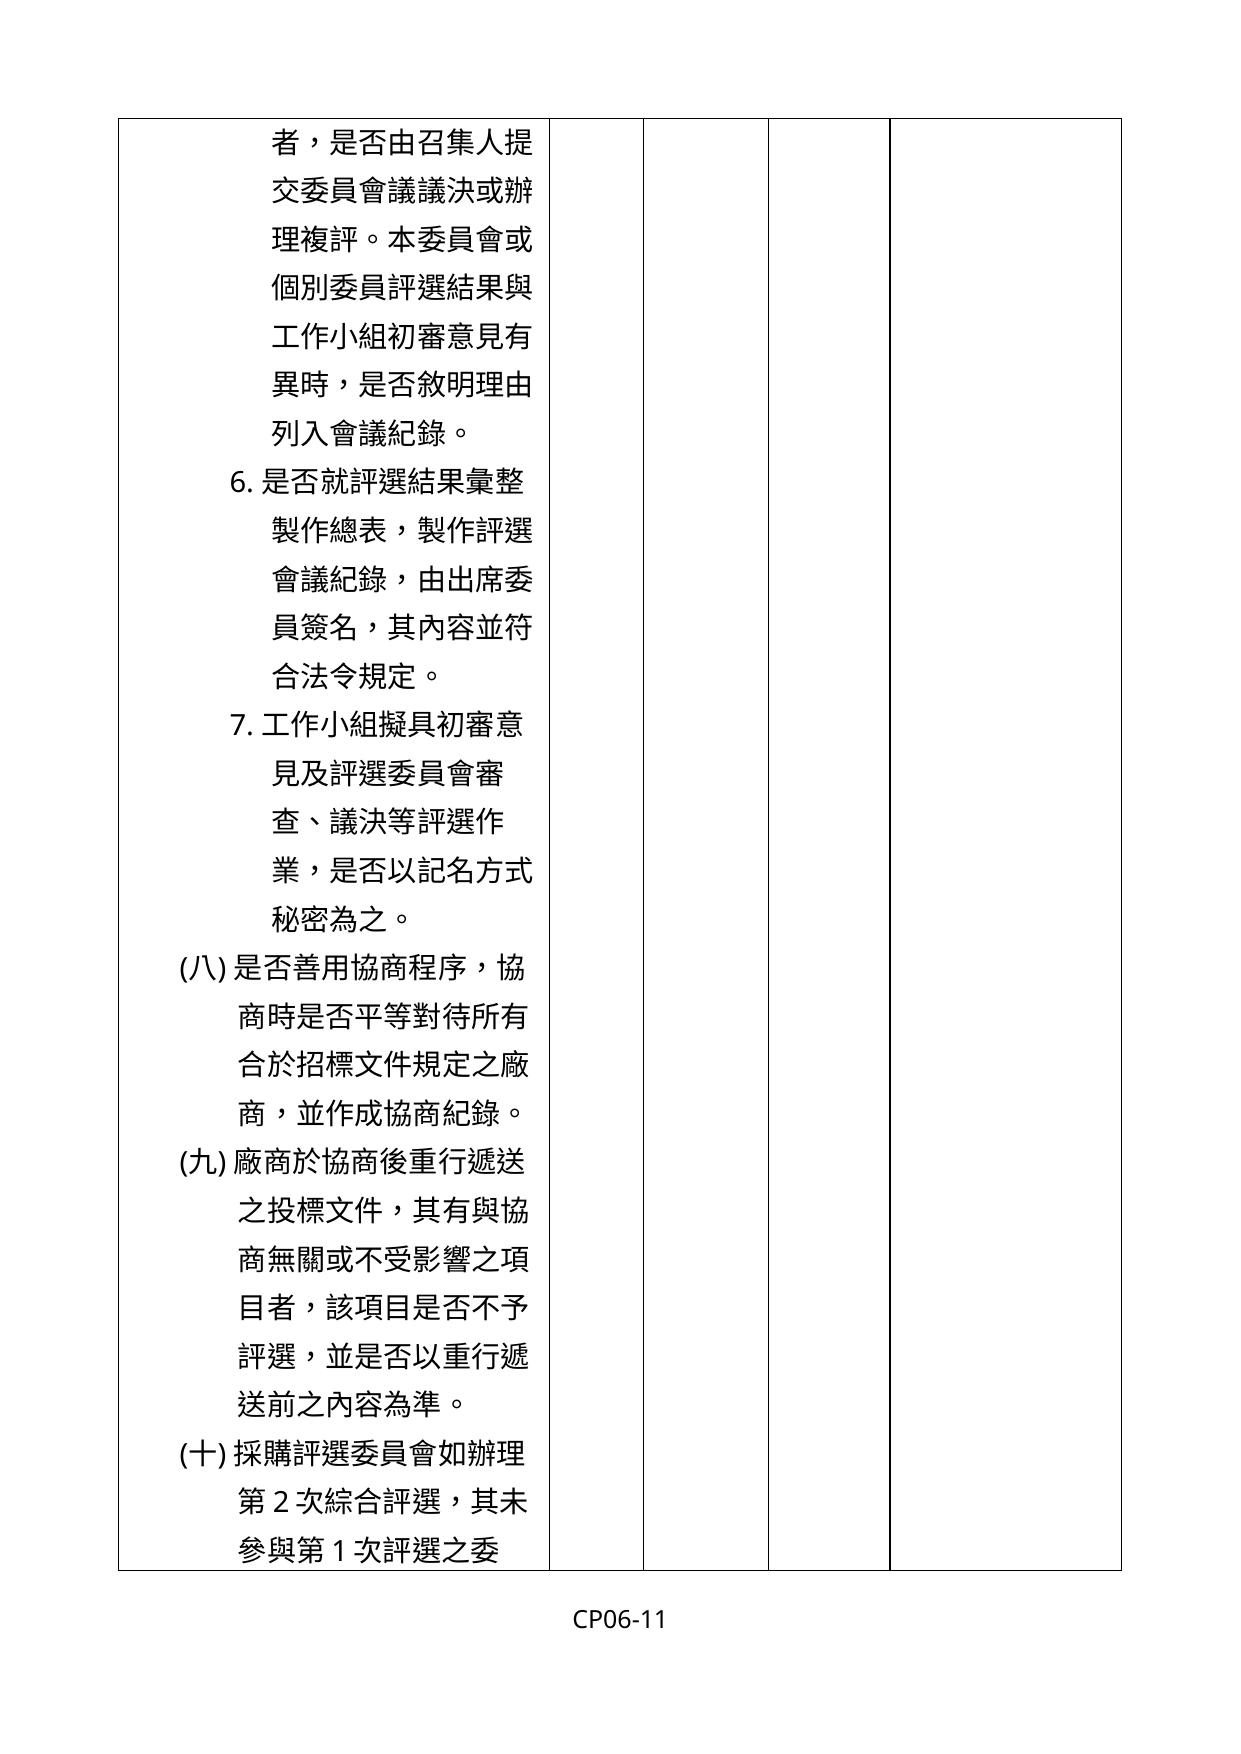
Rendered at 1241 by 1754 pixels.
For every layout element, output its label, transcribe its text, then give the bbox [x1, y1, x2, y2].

table_cell [891, 119, 1121, 1570]
table_cell 決標(適用最有利標決標) 是否就個案敘明需採最有利標決標之事實及理由，應簽經機關首長或其授權人員核准，並報經上級機關核准。 是否依本法第94條及採購評選委員會組織準則第3條、第4條規定，簽報成立採購評選委員會，並一併成立工作小組。其人數符合規定，且成員無重複情形。 遴選評選委員，是否已考量其專業，通知聘（派）時已一併檢附「採購評選委員會委員須知」。評選委員會成立後，其委員名單是否已公開；未公開者，是否符合採購評選委員會組織準則第6條第1項但書規定，及開始評選前，是否就評選委員會委員名單，依「採購評選委員會委員名單保密措施一覽表」執行保密措施。 評選項目、評審標準及評定方式，除有前例或條件簡單者外，是否由採購評選委員會訂定或審定，且其權重及配分是否設定合理（例如簡報不得高於20%；非採固定費用或費率決標，其價格納入評分或評比者為20%至50%間）。 招標文件應載事項及等標期是否均符合規定，且投標廠商家數是否符合規定始辦理開標。 工作小組是否於評選會議召開前擬具初審意見，且其內容包含所有應載事項。 評選委員會議召開時： 委員出席人數與出席之專家學者人數及其占出席委員人數比率是否符合法令規定，是否無應辭職或解聘情形，且委員是否全程參與，並親自評分。 委員如有因故未能繼續擔任委員，致委員總額或專家、學者人數未達規定者，是否另行遴選委員補足之。 有簡報程序者，是否不允許廠商利用簡報更改其投標文件內容；廠商另外提出變更或補充資料者，該資料是否不納入評選。 是否就評選項目、受評廠商資料、工作小組擬具之初審意見，逐項討論後再進行評選。 評選結果有明顯差異者，是否由召集人提交委員會議議決或辦理複評。本委員會或個別委員評選結果與工作小組初審意見有異時，是否敘明理由列入會議紀錄。 是否就評選結果彙整製作總表，製作評選會議紀錄，由出席委員簽名，其內容並符合法令規定。 工作小組擬具初審意見及評選委員會審查、議決等評選作業，是否以記名方式秘密為之。 是否善用協商程序，協商時是否平等對待所有合於招標文件規定之廠商，並作成協商紀錄。 廠商於協商後重行遞送之投標文件，其有與協商無關或不受影響之項目者，該項目是否不予評選，並是否以重行遞送前之內容為準。 採購評選委員會如辦理第2次綜合評選，其未參與第1次評選之委員，是否不得參與該第2次之評選。辦理第3次綜合評選者，亦同。 以不訂底價為原則。採訂定底價者，是否已預先於招標文件標示價格為得協商更改之項目，並於評定最有利標前，與廠商進行協商程序時洽減之。 評選委員會辦理廠商評選，評選結果是否簽報機關首長或其授權人員核定後，再辦理決標，決標時並應製作決標紀錄。 機關對於評選委員會違反本法之決議，是否不予接受；發現評選作業有足以影響採購公正之違法或不當行為者，是否依本法第48條第1項第2款規定不予開標決標。其涉及違法失職行為者，是否依相關規定懲處。 是否依規定通知合於招標文件規定但未得標之廠商評選結果及決標結果；對不合於招標文件規定之廠商，並通知其原因。 是否於決標後30日內刊登決標公告，並載明規定事項。 是否無「最有利標錯誤行為態樣」之情形。 [119, 119, 549, 1570]
table_cell [644, 119, 768, 1570]
table_cell [550, 119, 643, 1570]
table_cell [769, 119, 889, 1570]
